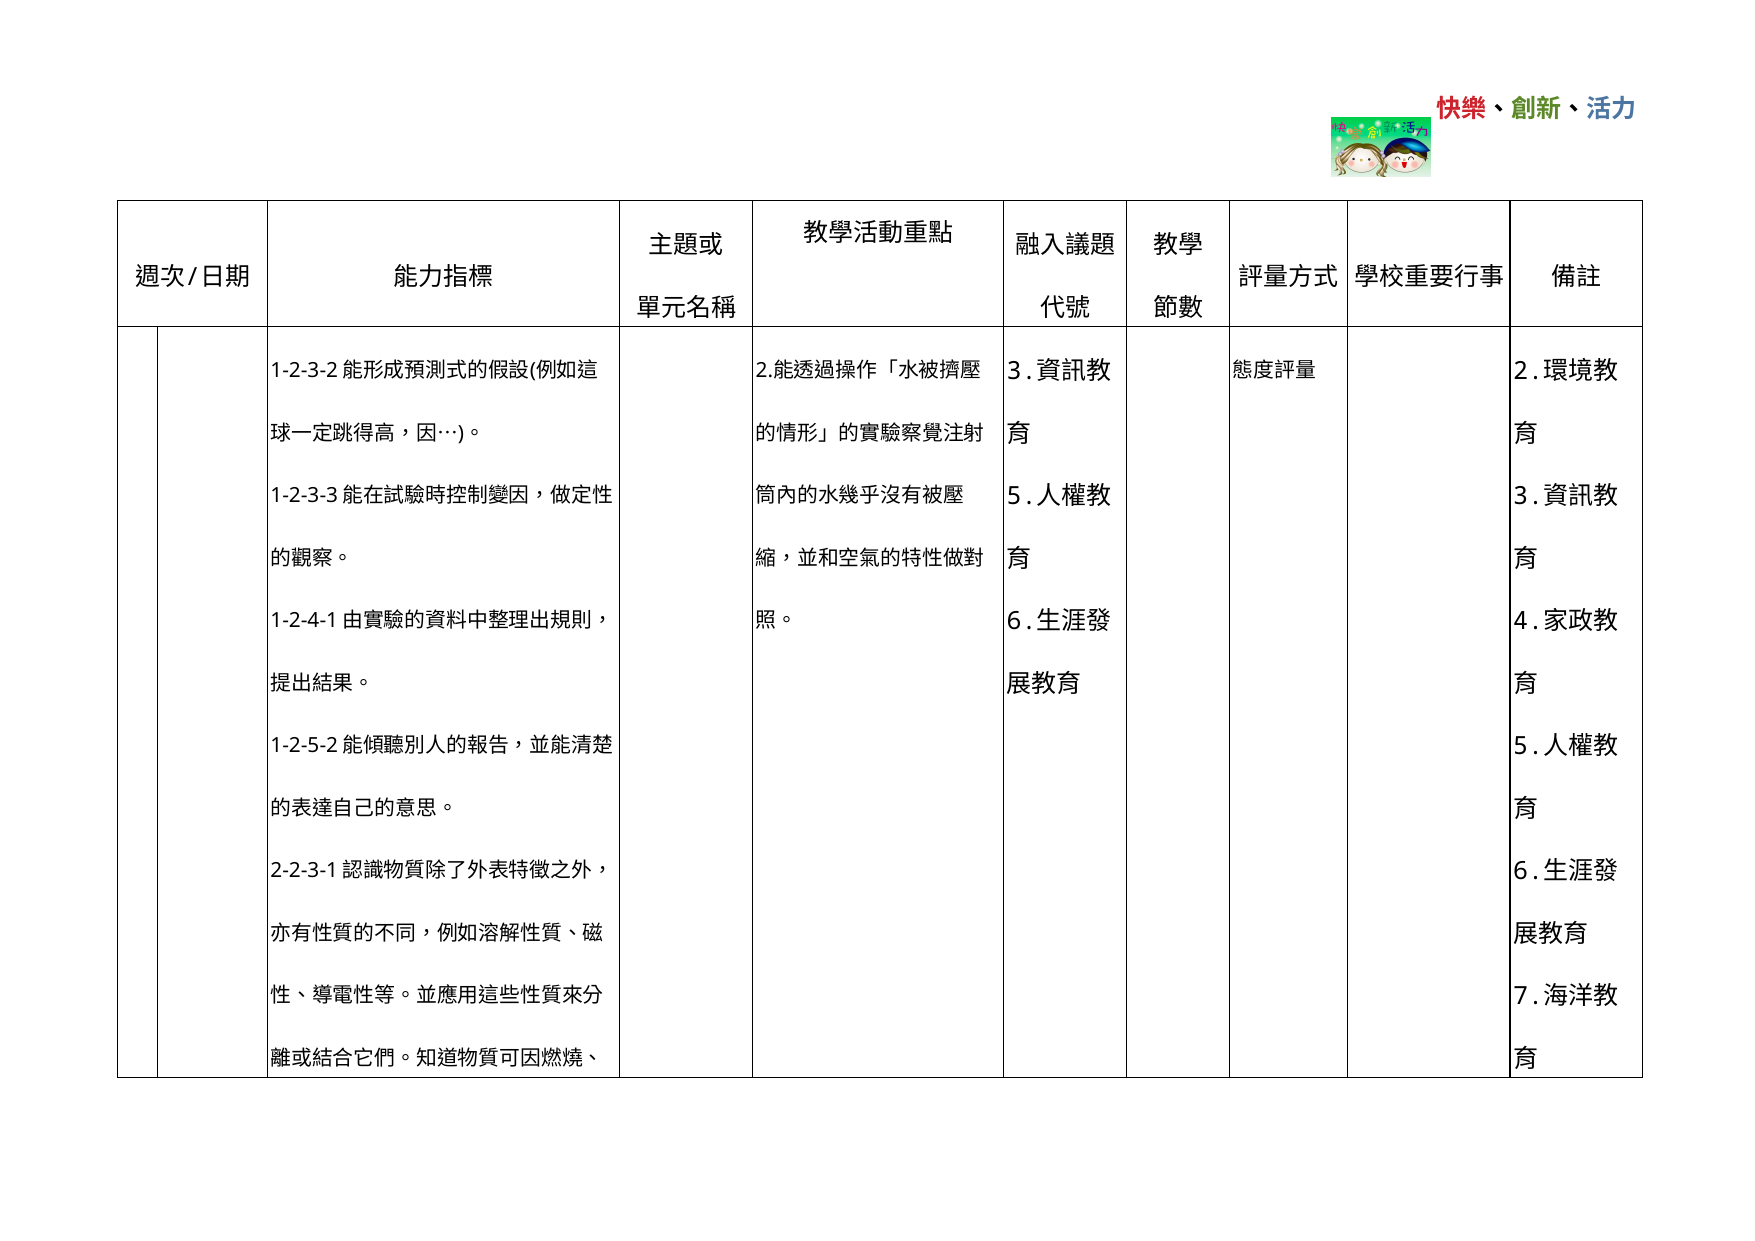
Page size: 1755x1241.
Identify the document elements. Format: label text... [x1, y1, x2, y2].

table_header 週次/日期 [118, 201, 267, 326]
table_cell [1127, 327, 1229, 1077]
table_cell 態度評量 [1230, 327, 1347, 1077]
table_cell 2.能透過操作「水被擠壓的情形」的實驗察覺注射筒內的水幾乎沒有被壓縮，並和空氣的特性做對照。 [753, 327, 1003, 1077]
table_cell [158, 327, 267, 1077]
table_header 主題或 單元名稱 [620, 201, 752, 326]
table_header 學校重要行事 [1348, 201, 1509, 326]
table_cell 1-2-3-2能形成預測式的假設(例如這球一定跳得高，因…)。 1-2-3-3能在試驗時控制變因，做定性的觀察。 1-2-4-1由實驗的資料中整理出規則，提出結果。 1-2-5-2能傾聽別人的報告，並能清楚的表達自己的意思。 2-2-3-1認識物質除了外表特徵之外，亦有性質的不同，例如溶解性質、磁性、導電性等。並應用這些性質來分離或結合它們。知道物質可因燃燒、 [268, 327, 619, 1077]
table_cell [118, 327, 157, 1077]
table_header 評量方式 [1230, 201, 1347, 326]
table_cell 3.資訊教育 5.人權教育 6.生涯發展教育 [1004, 327, 1126, 1077]
table_header 能力指標 [268, 201, 619, 326]
table_header 備註 [1511, 201, 1642, 326]
table_header 融入議題 代號 [1004, 201, 1126, 326]
table_header 教學 節數 [1127, 201, 1229, 326]
table_cell [1348, 327, 1509, 1077]
table_header 教學活動重點 [753, 201, 1003, 326]
table_cell 融入教育 議題代號： 1.性別平等教育 2.環境教育 3.資訊教育 4.家政教育 5.人權教育 6.生涯發展教育 7.海洋教育 8.本土語言 9.圖資利用及閱讀教育 10.資訊倫理與安全健康上網教育 11.品德教育 12.家庭教育 13.國防教育 14.法治教育 [1511, 327, 1642, 1077]
table_cell [620, 327, 752, 1077]
